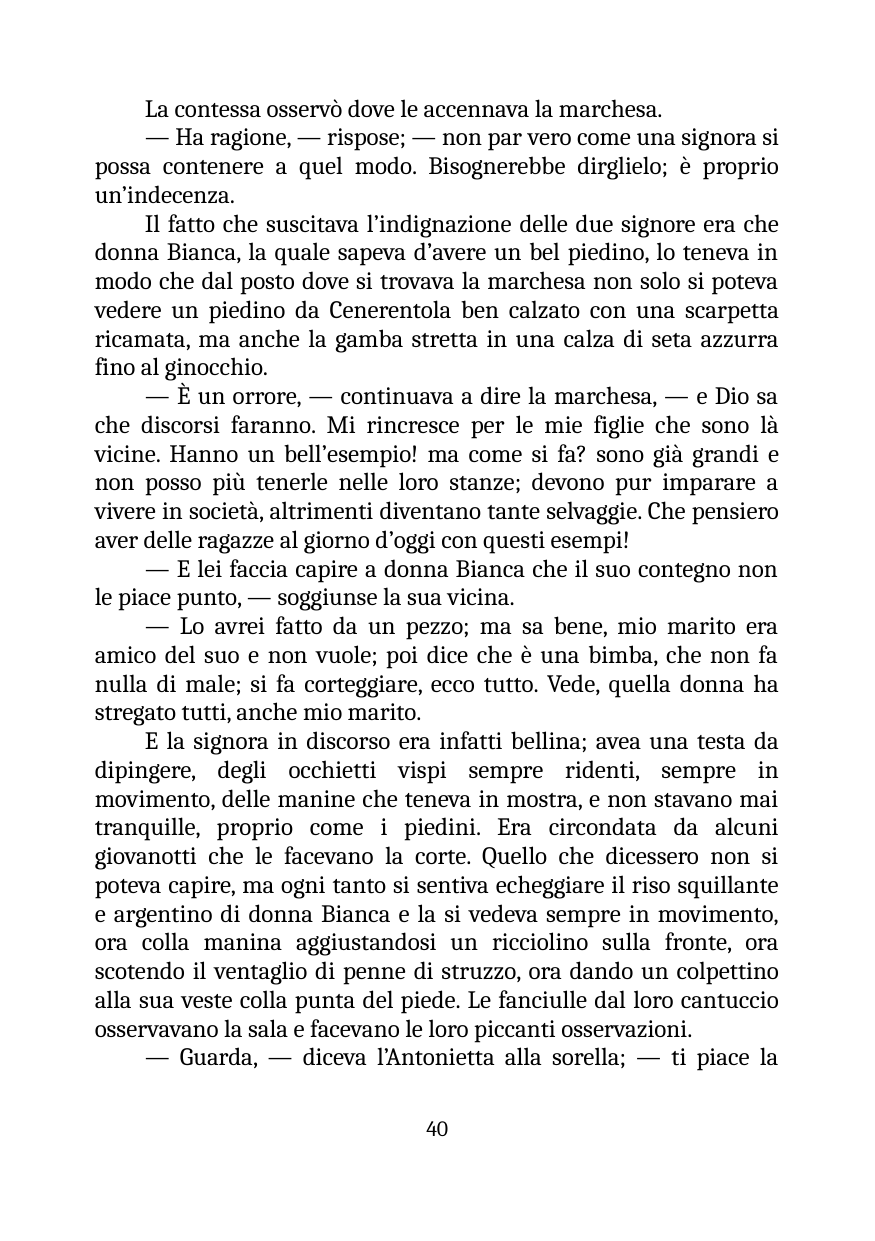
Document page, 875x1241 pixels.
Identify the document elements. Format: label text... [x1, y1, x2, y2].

text — Ha ragione, — rispose; — non par vero come una signora si possa contenere a quel modo. Bisognerebbe dirglielo; è proprio un’indecenza. [94, 123, 779, 209]
text E la signora in discorso era infatti bellina; avea una testa da dipingere, degli occhietti vispi sempre ridenti, sempre in movimento, delle manine che teneva in mostra, e non stavano mai tranquille, proprio come i piedini. Era circondata da alcuni giovanotti che le facevano la corte. Quello che dicessero non si poteva capire, ma ogni tanto si sentiva echeggiare il riso squillante e argentino di donna Bianca e la si vedeva sempre in movimento, ora colla manina aggiustandosi un ricciolino sulla fronte, ora scotendo il ventaglio di penne di struzzo, ora dando un colpettino alla sua veste colla punta del piede. Le fanciulle dal loro cantuccio osservavano la sala e facevano le loro piccanti osservazioni. [94, 727, 779, 1043]
text — E lei faccia capire a donna Bianca che il suo contegno non le piace punto, — soggiunse la sua vicina. [94, 554, 779, 612]
text — Guarda, — diceva l’Antonietta alla sorella; — ti piace la [94, 1043, 779, 1072]
text Il fatto che suscitava l’indignazione delle due signore era che donna Bianca, la quale sapeva d’avere un bel piedino, lo teneva in modo che dal posto dove si trovava la marchesa non solo si poteva vedere un piedino da Cenerentola ben calzato con una scarpetta ricamata, ma anche la gamba stretta in una calza di seta azzurra fino al ginocchio. [94, 209, 779, 382]
text La contessa osservò dove le accennava la marchesa. [94, 94, 779, 123]
text — È un orrore, — continuava a dire la marchesa, — e Dio sa che discorsi faranno. Mi rincresce per le mie figlie che sono là vicine. Hanno un bell’esempio! ma come si fa? sono già grandi e non posso più tenerle nelle loro stanze; devono pur imparare a vivere in società, altrimenti diventano tante selvaggie. Che pensiero aver delle ragazze al giorno d’oggi con questi esempi! [94, 382, 779, 554]
text — Lo avrei fatto da un pezzo; ma sa bene, mio marito era amico del suo e non vuole; poi dice che è una bimba, che non fa nulla di male; si fa corteggiare, ecco tutto. Vede, quella donna ha stregato tutti, anche mio marito. [94, 612, 779, 727]
